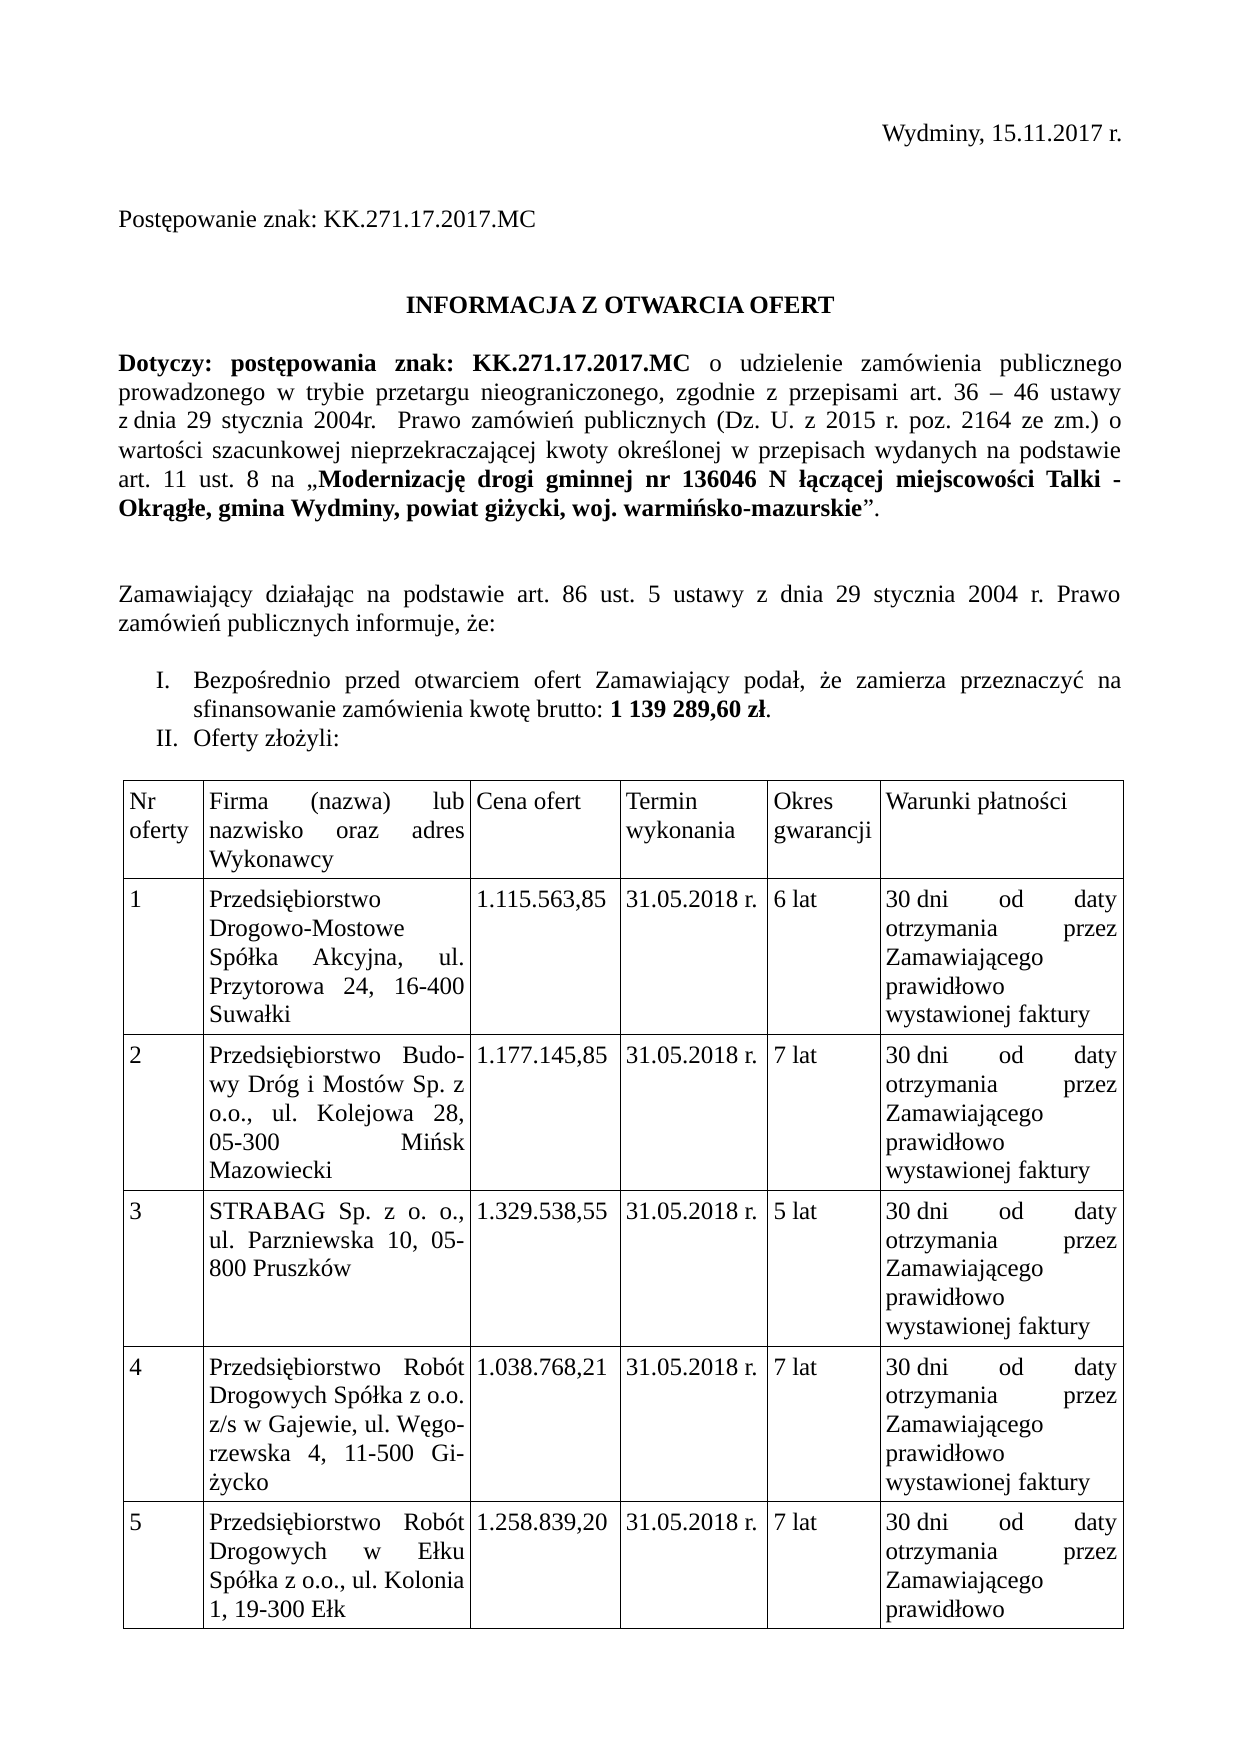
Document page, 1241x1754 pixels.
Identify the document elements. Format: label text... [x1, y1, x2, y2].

table_cell 31.05.2018 r. [621, 1035, 767, 1190]
table_cell 4 [124, 1347, 203, 1501]
table_cell 7 lat [768, 1347, 880, 1501]
table_cell Przedsiębiorstwo Robót Drogowych Spółka z o.o. z/s w Gajewie, ul. Węgo-rzewska 4, 11-500 Gi-życko [204, 1347, 470, 1501]
text INFORMACJA Z OTWARCIA OFERT [118, 291, 1122, 319]
table_cell 3 [124, 1191, 203, 1346]
text Postępowanie znak: KK.271.17.2017.MC [118, 204, 1122, 233]
table_cell 31.05.2018 r. [621, 879, 767, 1034]
table_header Warunki płatności [881, 781, 1123, 878]
table_cell Przedsiębiorstwo Budo-wy Dróg i Mostów Sp. z o.o., ul. Kolejowa 28, 05-300 Mińsk Mazowiecki [204, 1035, 470, 1190]
table_cell STRABAG Sp. z o. o., ul. Parzniewska 10, 05-800 Pruszków [204, 1191, 470, 1346]
text Zamawiający działając na podstawie art. 86 ust. 5 ustawy z dnia 29 stycznia 2004 r. Prawo zamówień publicznych informuje, że: [118, 579, 1122, 636]
table_cell 31.05.2018 r. [621, 1502, 767, 1628]
text Wydminy, 15.11.2017 r. [118, 118, 1122, 147]
table_cell 30 dni od daty otrzymania przez Zamawiającego prawidłowo wystawionej faktury [881, 1035, 1123, 1190]
table_header Termin wykonania [621, 781, 767, 878]
table_cell 2 [124, 1035, 203, 1190]
list Oferty złożyli: [156, 723, 1122, 751]
table_cell 1.177.145,85 [471, 1035, 620, 1190]
table_header Firma (nazwa) lub nazwisko oraz adres Wykonawcy [204, 781, 470, 878]
text Dotyczy: postępowania znak: KK.271.17.2017.MC o udzielenie zamówienia publicznego prowadzonego w trybie przetargu nieograniczonego, zgodnie z przepisami art. 36 – 46 ustawy z dnia 29 stycznia 2004r. Prawo zamówień publicznych (Dz. U. z 2015 r. poz. 2164 ze zm.) o wartości szacunkowej nieprzekraczającej kwoty określonej w przepisach wydanych na podstawie art. 11 ust. 8 na „Modernizację drogi gminnej nr 136046 N łączącej miejscowości Talki - Okrągłe, gmina Wydminy, powiat giżycki, woj. warmińsko-mazurskie”. [118, 348, 1122, 521]
list Bezpośrednio przed otwarciem ofert Zamawiający podał, że zamierza przeznaczyć na sfinansowanie zamówienia kwotę brutto: 1 139 289,60 zł. [156, 665, 1122, 723]
table_header Nr oferty [124, 781, 203, 878]
table_cell 7 lat [768, 1035, 880, 1190]
table_cell 5 [124, 1502, 203, 1628]
table_cell Przedsiębiorstwo Drogowo-Mostowe Spółka Akcyjna, ul. Przytorowa 24, 16-400 Suwałki [204, 879, 470, 1034]
table_cell 6 lat [768, 879, 880, 1034]
table_cell 1.258.839,20 [471, 1502, 620, 1628]
table_cell 1.038.768,21 [471, 1347, 620, 1501]
table_cell 30 dni od daty otrzymania przez Zamawiającego prawidłowo [881, 1502, 1123, 1628]
table_cell 30 dni od daty otrzymania przez Zamawiającego prawidłowo wystawionej faktury [881, 1191, 1123, 1346]
table_header Cena ofert [471, 781, 620, 878]
table_cell 31.05.2018 r. [621, 1347, 767, 1501]
table_cell Przedsiębiorstwo Robót Drogowych w Ełku Spółka z o.o., ul. Kolonia 1, 19-300 Ełk [204, 1502, 470, 1628]
table_cell 1.115.563,85 [471, 879, 620, 1034]
table_cell 7 lat [768, 1502, 880, 1628]
table_cell 5 lat [768, 1191, 880, 1346]
table_cell 30 dni od daty otrzymania przez Zamawiającego prawidłowo wystawionej faktury [881, 879, 1123, 1034]
table_cell 1 [124, 879, 203, 1034]
table_cell 1.329.538,55 [471, 1191, 620, 1346]
table_cell 31.05.2018 r. [621, 1191, 767, 1346]
table_header Okres gwarancji [768, 781, 880, 878]
table_cell 30 dni od daty otrzymania przez Zamawiającego prawidłowo wystawionej faktury [881, 1347, 1123, 1501]
